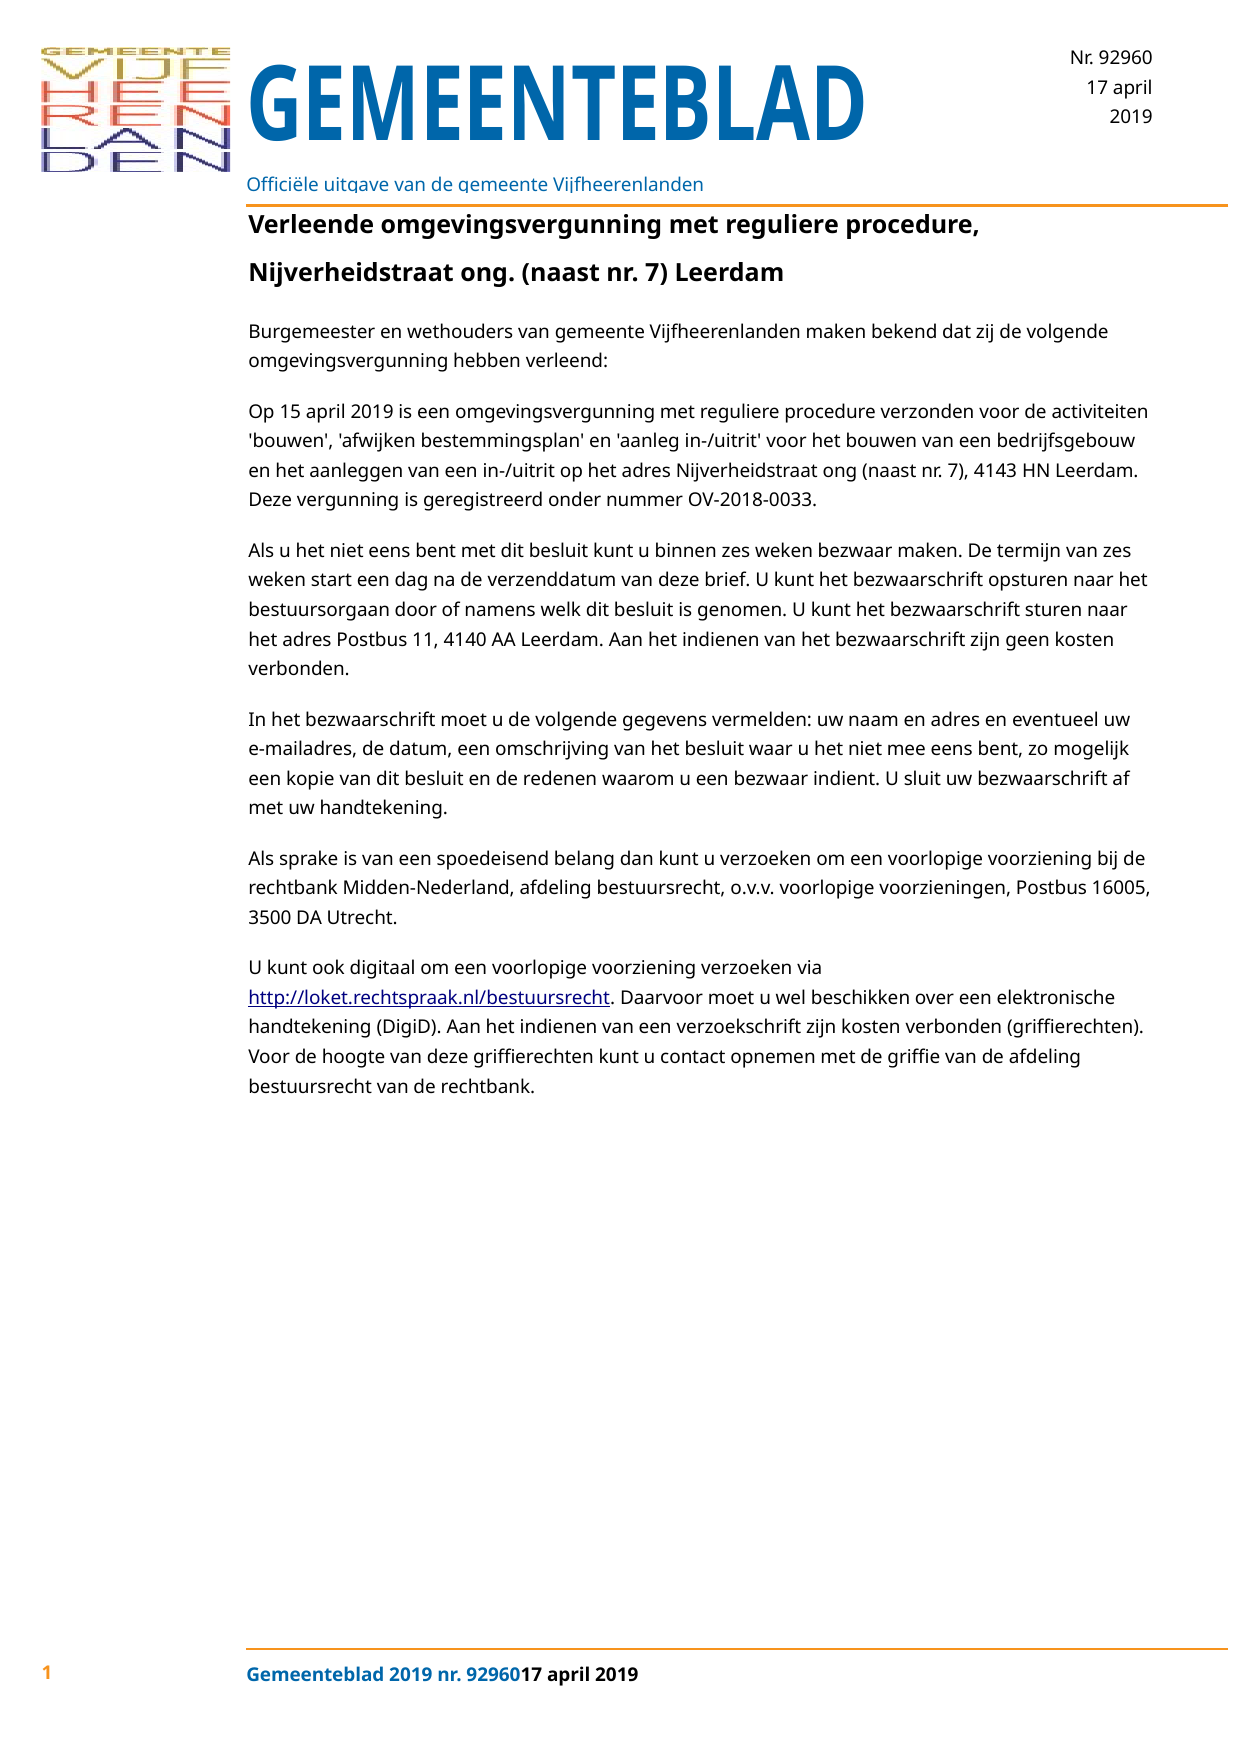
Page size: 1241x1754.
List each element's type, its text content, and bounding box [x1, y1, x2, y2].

text In het bezwaarschrift moet u de volgende gegevens vermelden: uw naam en adres en eventueel uw e-mailadres, de datum, een omschrijving van het besluit waar u het niet mee eens bent, zo mogelijk een kopie van dit besluit en de redenen waarom u een bezwaar indient. U sluit uw bezwaarschrift af met uw handtekening. [248, 706, 1152, 820]
text Op 15 april 2019 is een omgevingsvergunning met reguliere procedure verzonden voor de activiteiten 'bouwen', 'afwijken bestemmingsplan' en 'aanleg in-/uitrit' voor het bouwen van een bedrijfsgebouw en het aanleggen van een in-/uitrit op het adres Nijverheidstraat ong (naast nr. 7), 4143 HN Leerdam. Deze vergunning is geregistreerd onder nummer OV-2018-0033. [248, 398, 1152, 512]
text Verleende omgevingsvergunning met reguliere procedure, Nijverheidstraat ong. (naast nr. 7) Leerdam [248, 207, 1152, 288]
text Burgemeester en wethouders van gemeente Vijfheerenlanden maken bekend dat zij de volgende omgevingsvergunning hebben verleend: [248, 318, 1152, 373]
text U kunt ook digitaal om een voorlopige voorziening verzoeken via http://loket.rechtspraak.nl/bestuursrecht. Daarvoor moet u wel beschikken over een elektronische handtekening (DigiD). Aan het indienen van een verzoekschrift zijn kosten verbonden (griffierechten). Voor de hoogte van deze griffierechten kunt u contact opnemen met de griffie van de afdeling bestuursrecht van de rechtbank. [248, 954, 1152, 1099]
text Als u het niet eens bent met dit besluit kunt u binnen zes weken bezwaar maken. De termijn van zes weken start een dag na de verzenddatum van deze brief. U kunt het bezwaarschrift opsturen naar het bestuursorgaan door of namens welk dit besluit is genomen. U kunt het bezwaarschrift sturen naar het adres Postbus 11, 4140 AA Leerdam. Aan het indienen van het bezwaarschrift zijn geen kosten verbonden. [248, 537, 1152, 681]
text Als sprake is van een spoedeisend belang dan kunt u verzoeken om een voorlopige voorziening bij de rechtbank Midden-Nederland, afdeling bestuursrecht, o.v.v. voorlopige voorzieningen, Postbus 16005, 3500 DA Utrecht. [248, 845, 1152, 930]
picture [41, 47, 231, 172]
